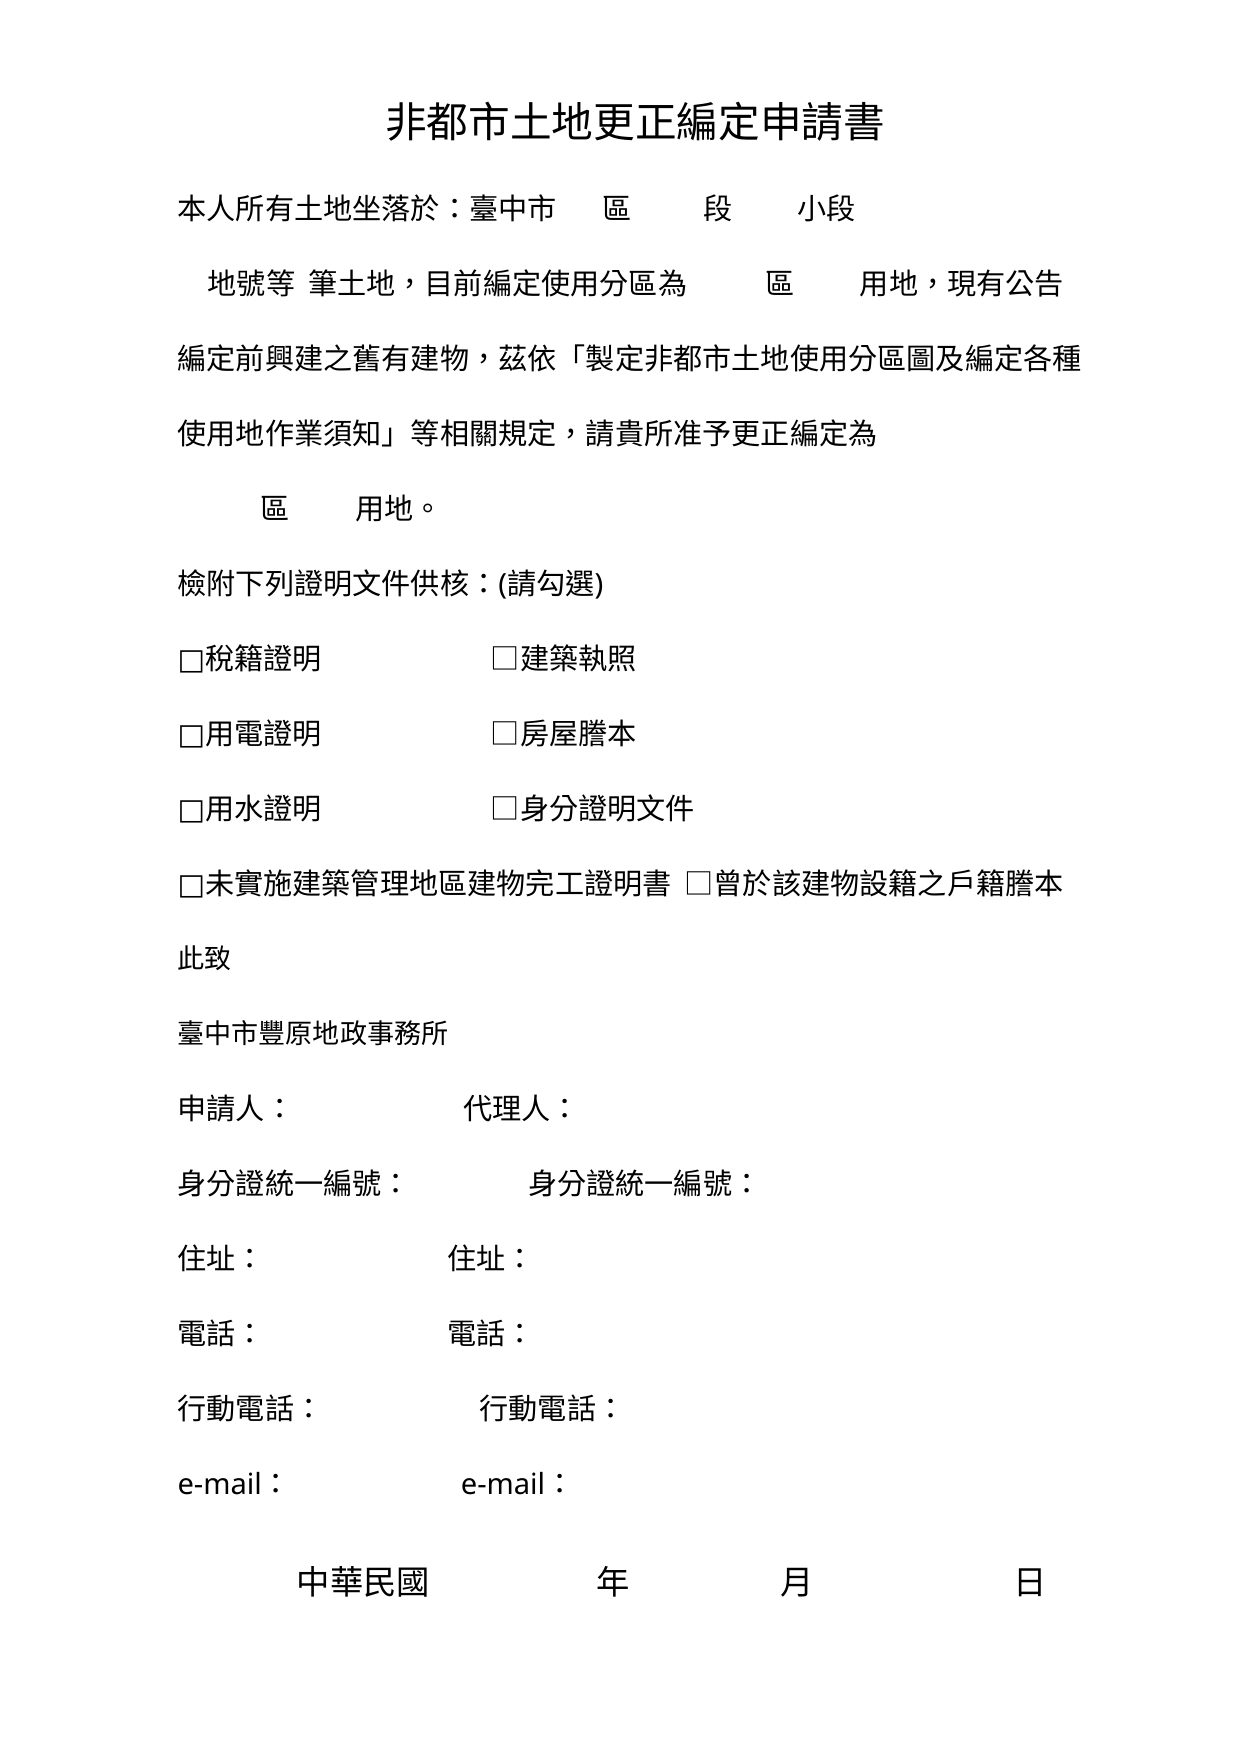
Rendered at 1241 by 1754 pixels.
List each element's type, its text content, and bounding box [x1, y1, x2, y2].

text □稅籍證明 □建築執照 [177, 613, 1092, 688]
text 檢附下列證明文件供核：(請勾選) [177, 538, 1092, 613]
text □用電證明 □房屋謄本 [177, 688, 1092, 763]
text 本人所有土地坐落於：臺中市 區 段 小段 [177, 163, 1092, 238]
text 臺中市豐原地政事務所 [177, 988, 1092, 1063]
text 住址： 住址： [177, 1213, 1092, 1288]
text □未實施建築管理地區建物完工證明書 □曾於該建物設籍之戶籍謄本 [177, 838, 1092, 913]
text □用水證明 □身分證明文件 [177, 763, 1092, 838]
text e-mail： e-mail： [177, 1438, 1092, 1513]
text 電話： 電話： [177, 1288, 1092, 1363]
text 區 用地。 [177, 463, 1092, 538]
text 行動電話： 行動電話： [177, 1363, 1092, 1438]
text 地號等 筆土地，目前編定使用分區為 區 用地，現有公告編定前興建之舊有建物，茲依「製定非都市土地使用分區圖及編定各種使用地作業須知」等相關規定，請貴所准予更正編定為 [177, 238, 1092, 463]
text 身分證統一編號： 身分證統一編號： [177, 1138, 1092, 1213]
text 申請人： 代理人： [177, 1063, 1092, 1138]
text 此致 [177, 913, 1092, 988]
